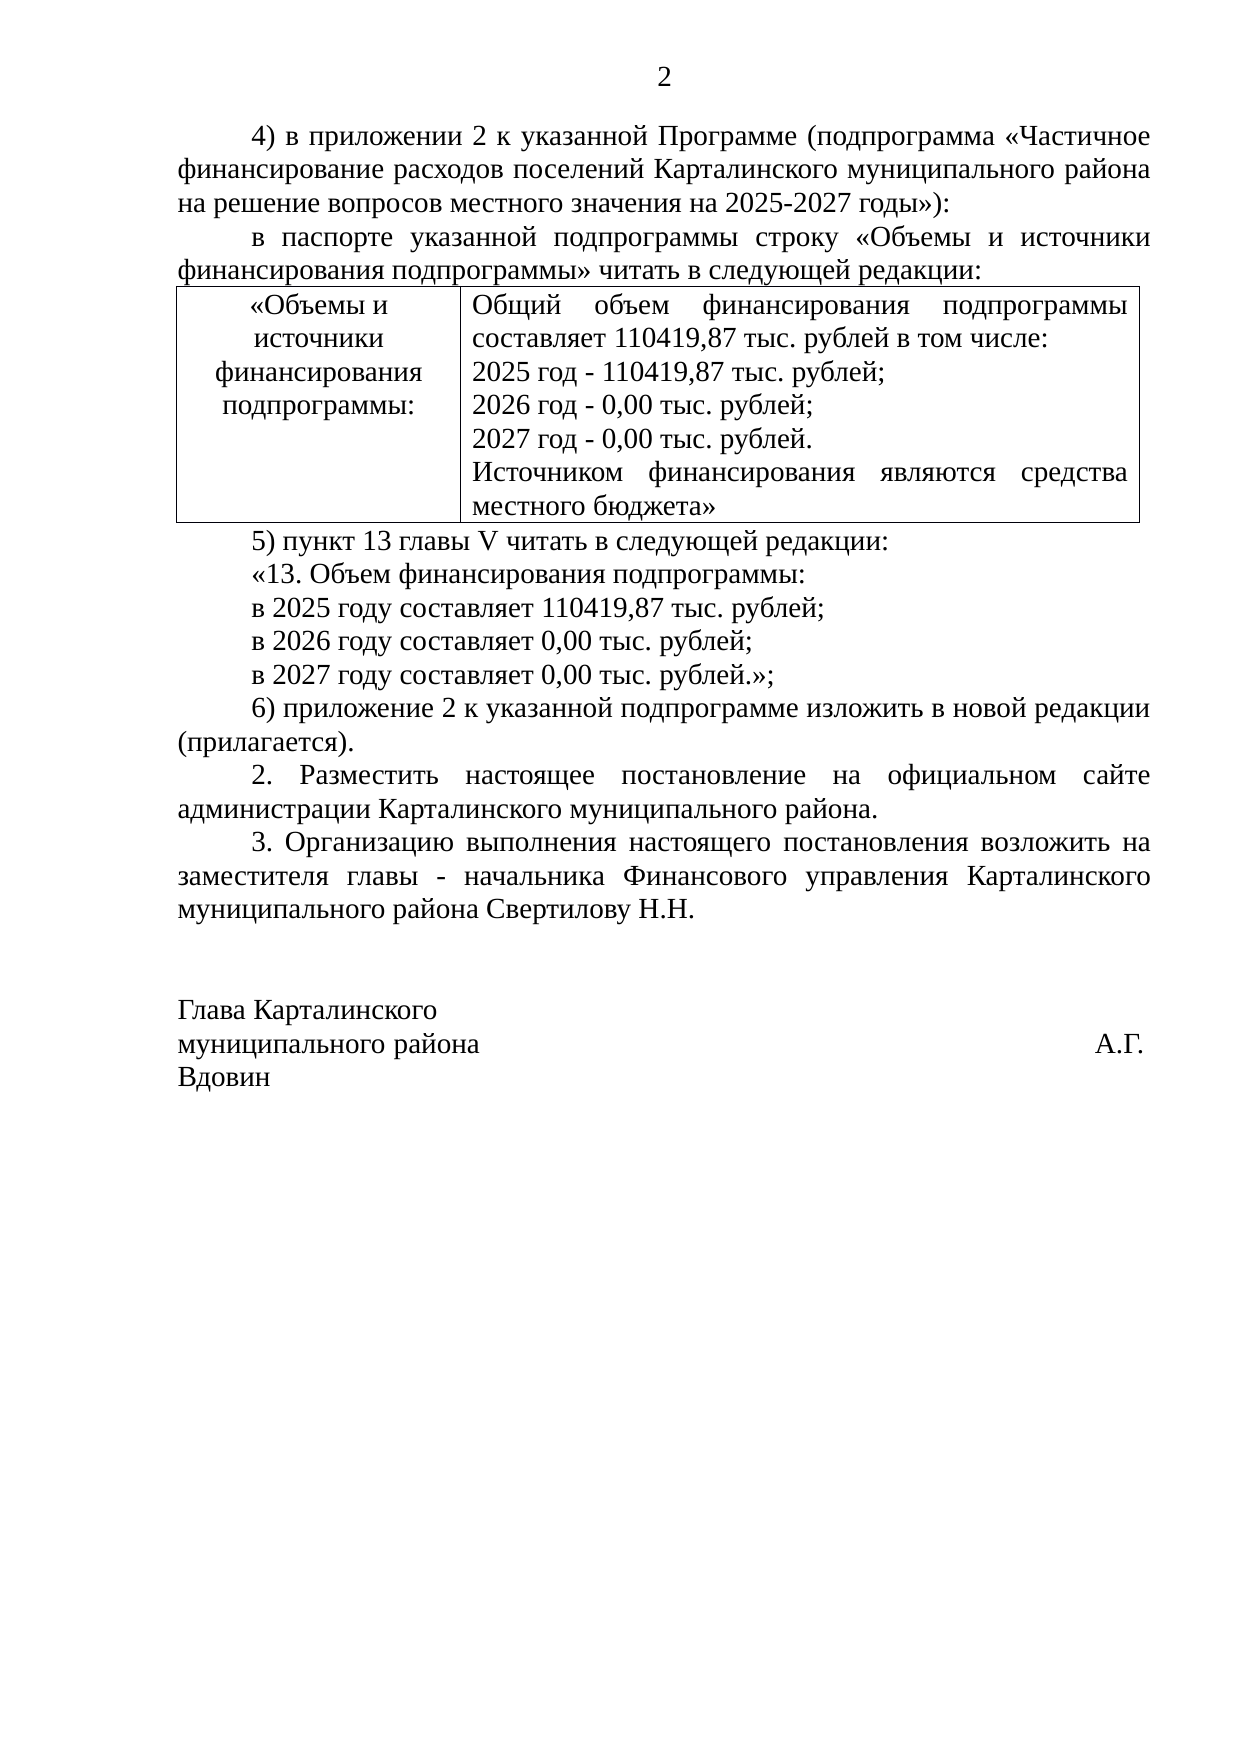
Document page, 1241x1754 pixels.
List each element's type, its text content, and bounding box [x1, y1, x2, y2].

text 5) пункт 13 главы V читать в следующей редакции: [177, 523, 1152, 556]
text муниципального района А.Г. Вдовин [177, 1026, 1152, 1093]
text 3. Организацию выполнения настоящего постановления возложить на заместителя главы - начальника Финансового управления Карталинского муниципального района Свертилову Н.Н. [177, 824, 1152, 925]
table_header «Объемы и источники финансирования подпрограммы: [177, 287, 460, 522]
text «13. Объем финансирования подпрограммы: [177, 556, 1152, 590]
text 4) в приложении 2 к указанной Программе (подпрограмма «Частичное финансирование расходов поселений Карталинского муниципального района на решение вопросов местного значения на 2025-2027 годы»): [177, 118, 1152, 219]
text в 2025 году составляет 110419,87 тыс. рублей; [177, 590, 1152, 623]
text в 2027 году составляет 0,00 тыс. рублей.»; [177, 657, 1152, 690]
text в 2026 году составляет 0,00 тыс. рублей; [177, 623, 1152, 657]
text 2. Разместить настоящее постановление на официальном сайте администрации Карталинского муниципального района. [177, 757, 1152, 824]
text Глава Карталинского [177, 992, 1152, 1026]
text в паспорте указанной подпрограммы строку «Объемы и источники финансирования подпрограммы» читать в следующей редакции: [177, 219, 1152, 286]
table_header Общий объем финансирования подпрограммы составляет 110419,87 тыс. рублей в том числе: 2025 год - 110419,87 тыс. рублей; 2026 год - 0,00 тыс. рублей; 2027 год - 0,00 тыс. рублей. Источником финансирования являются средства местного бюджета» [461, 287, 1139, 522]
text 6) приложение 2 к указанной подпрограмме изложить в новой редакции (прилагается). [177, 690, 1152, 757]
